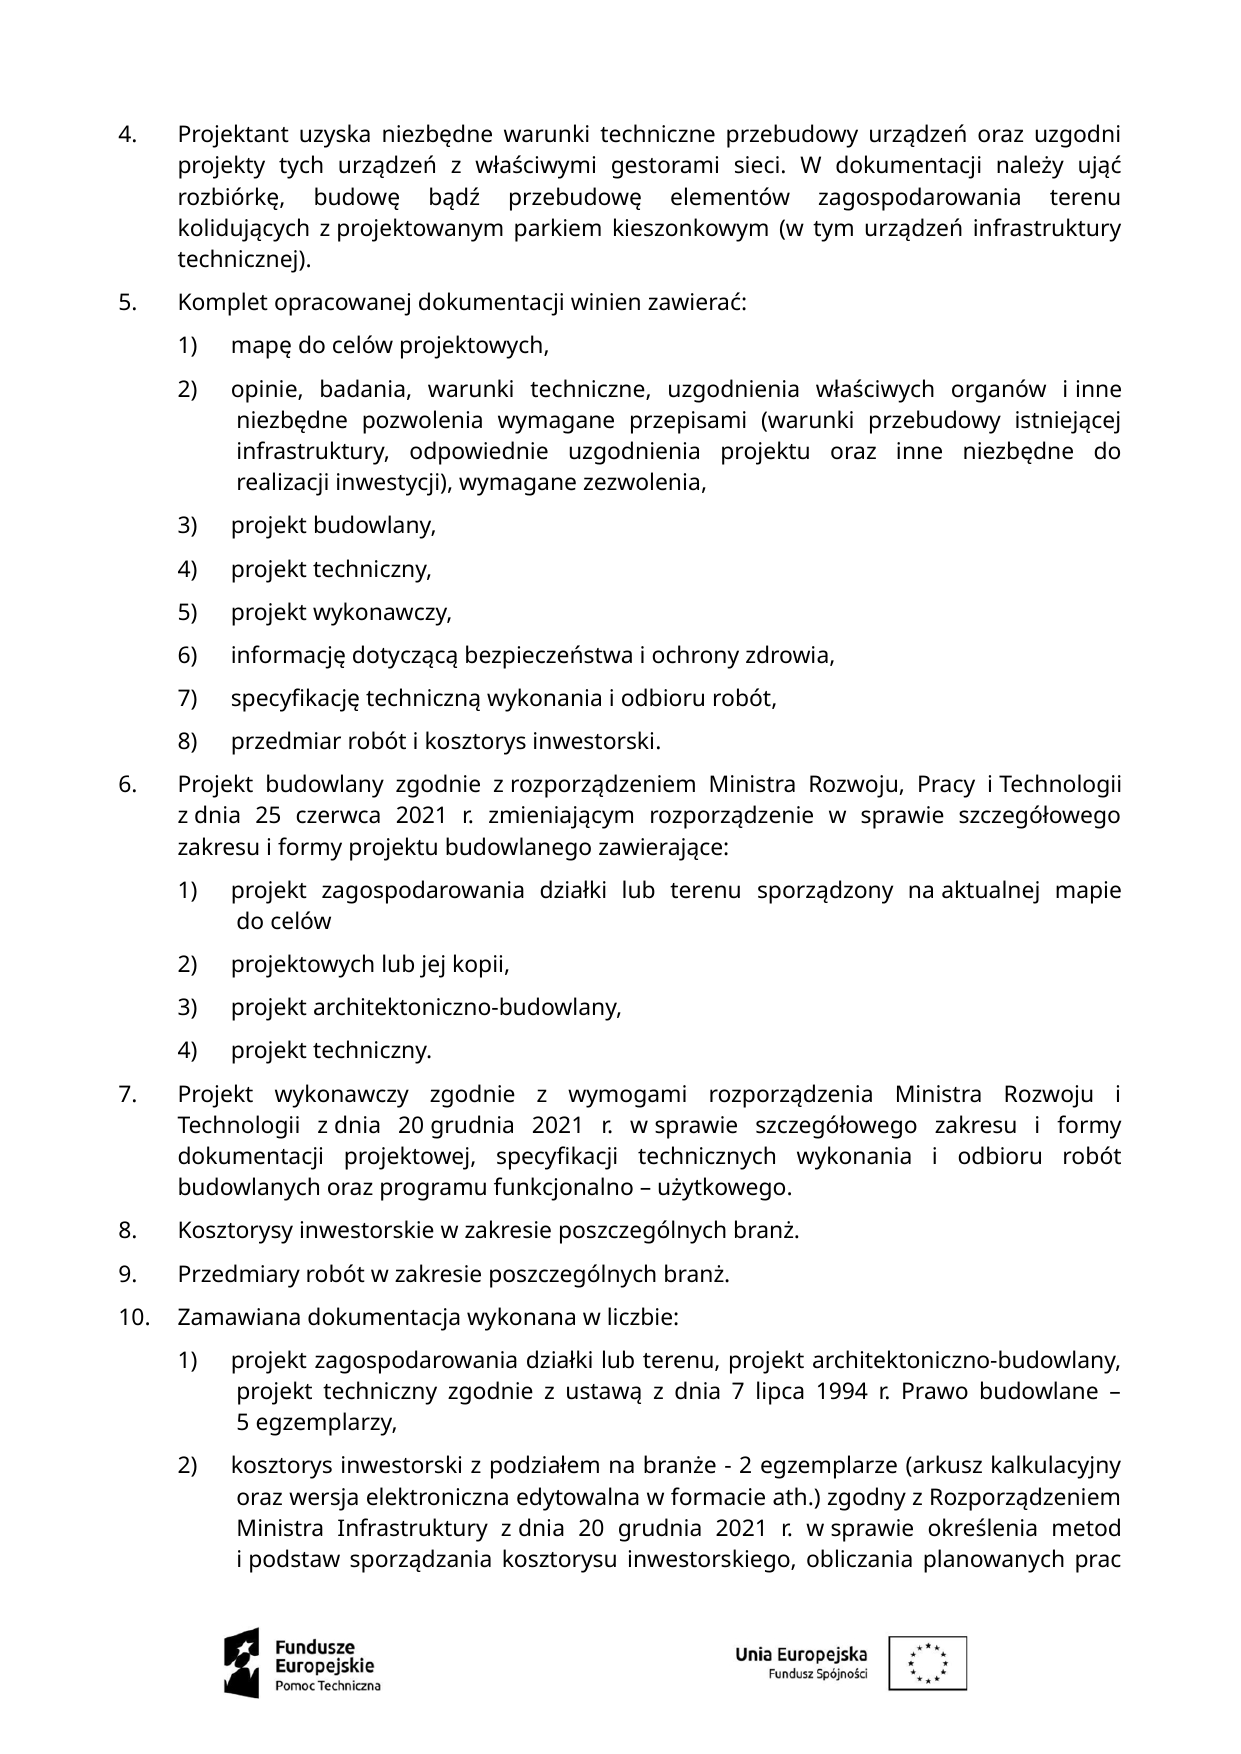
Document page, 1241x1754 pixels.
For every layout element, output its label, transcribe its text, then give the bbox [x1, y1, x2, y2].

list Zamawiana dokumentacja wykonana w liczbie: [118, 1301, 1122, 1332]
list przedmiar robót i kosztorys inwestorski. [177, 725, 1122, 756]
list mapę do celów projektowych, [177, 329, 1122, 361]
list projekt zagospodarowania działki lub terenu sporządzony na aktualnej mapie do celów [177, 874, 1122, 936]
list Projekt budowlany zgodnie z rozporządzeniem Ministra Rozwoju, Pracy i Technologii z dnia 25 czerwca 2021 r. zmieniającym rozporządzenie w sprawie szczegółowego zakresu i formy projektu budowlanego zawierające: [118, 768, 1122, 862]
list Kosztorysy inwestorskie w zakresie poszczególnych branż. [118, 1214, 1122, 1246]
list projekt budowlany, [177, 509, 1122, 541]
list informację dotyczącą bezpieczeństwa i ochrony zdrowia, [177, 639, 1122, 670]
list projekt zagospodarowania działki lub terenu, projekt architektoniczno-budowlany, projekt techniczny zgodnie z ustawą z dnia 7 lipca 1994 r. Prawo budowlane – 5 egzemplarzy, [177, 1344, 1122, 1437]
list opinie, badania, warunki techniczne, uzgodnienia właściwych organów i inne niezbędne pozwolenia wymagane przepisami (warunki przebudowy istniejącej infrastruktury, odpowiednie uzgodnienia projektu oraz inne niezbędne do realizacji inwestycji), wymagane zezwolenia, [177, 372, 1122, 497]
list Projekt wykonawczy zgodnie z wymogami rozporządzenia Ministra Rozwoju i Technologii z dnia 20 grudnia 2021 r. w sprawie szczegółowego zakresu i formy dokumentacji projektowej, specyfikacji technicznych wykonania i odbioru robót budowlanych oraz programu funkcjonalno – użytkowego. [118, 1077, 1122, 1202]
list Komplet opracowanej dokumentacji winien zawierać: [118, 286, 1122, 317]
list projekt wykonawczy, [177, 596, 1122, 627]
list specyfikację techniczną wykonania i odbioru robót, [177, 682, 1122, 713]
picture [221, 1625, 968, 1699]
list projekt architektoniczno-budowlany, [177, 991, 1122, 1022]
list projekt techniczny, [177, 552, 1122, 584]
list kosztorys inwestorski z podziałem na branże - 2 egzemplarze (arkusz kalkulacyjny oraz wersja elektroniczna edytowalna w formacie ath.) zgodny z Rozporządzeniem Ministra Infrastruktury z dnia 20 grudnia 2021 r. w sprawie określenia metod i podstaw sporządzania kosztorysu inwestorskiego, obliczania planowanych prac [177, 1449, 1122, 1574]
list projekt techniczny. [177, 1034, 1122, 1066]
list Projektant uzyska niezbędne warunki techniczne przebudowy urządzeń oraz uzgodni projekty tych urządzeń z właściwymi gestorami sieci. W dokumentacji należy ująć rozbiórkę, budowę bądź przebudowę elementów zagospodarowania terenu kolidujących z projektowanym parkiem kieszonkowym (w tym urządzeń infrastruktury technicznej). [118, 118, 1122, 274]
list projektowych lub jej kopii, [177, 948, 1122, 979]
list Przedmiary robót w zakresie poszczególnych branż. [118, 1257, 1122, 1289]
